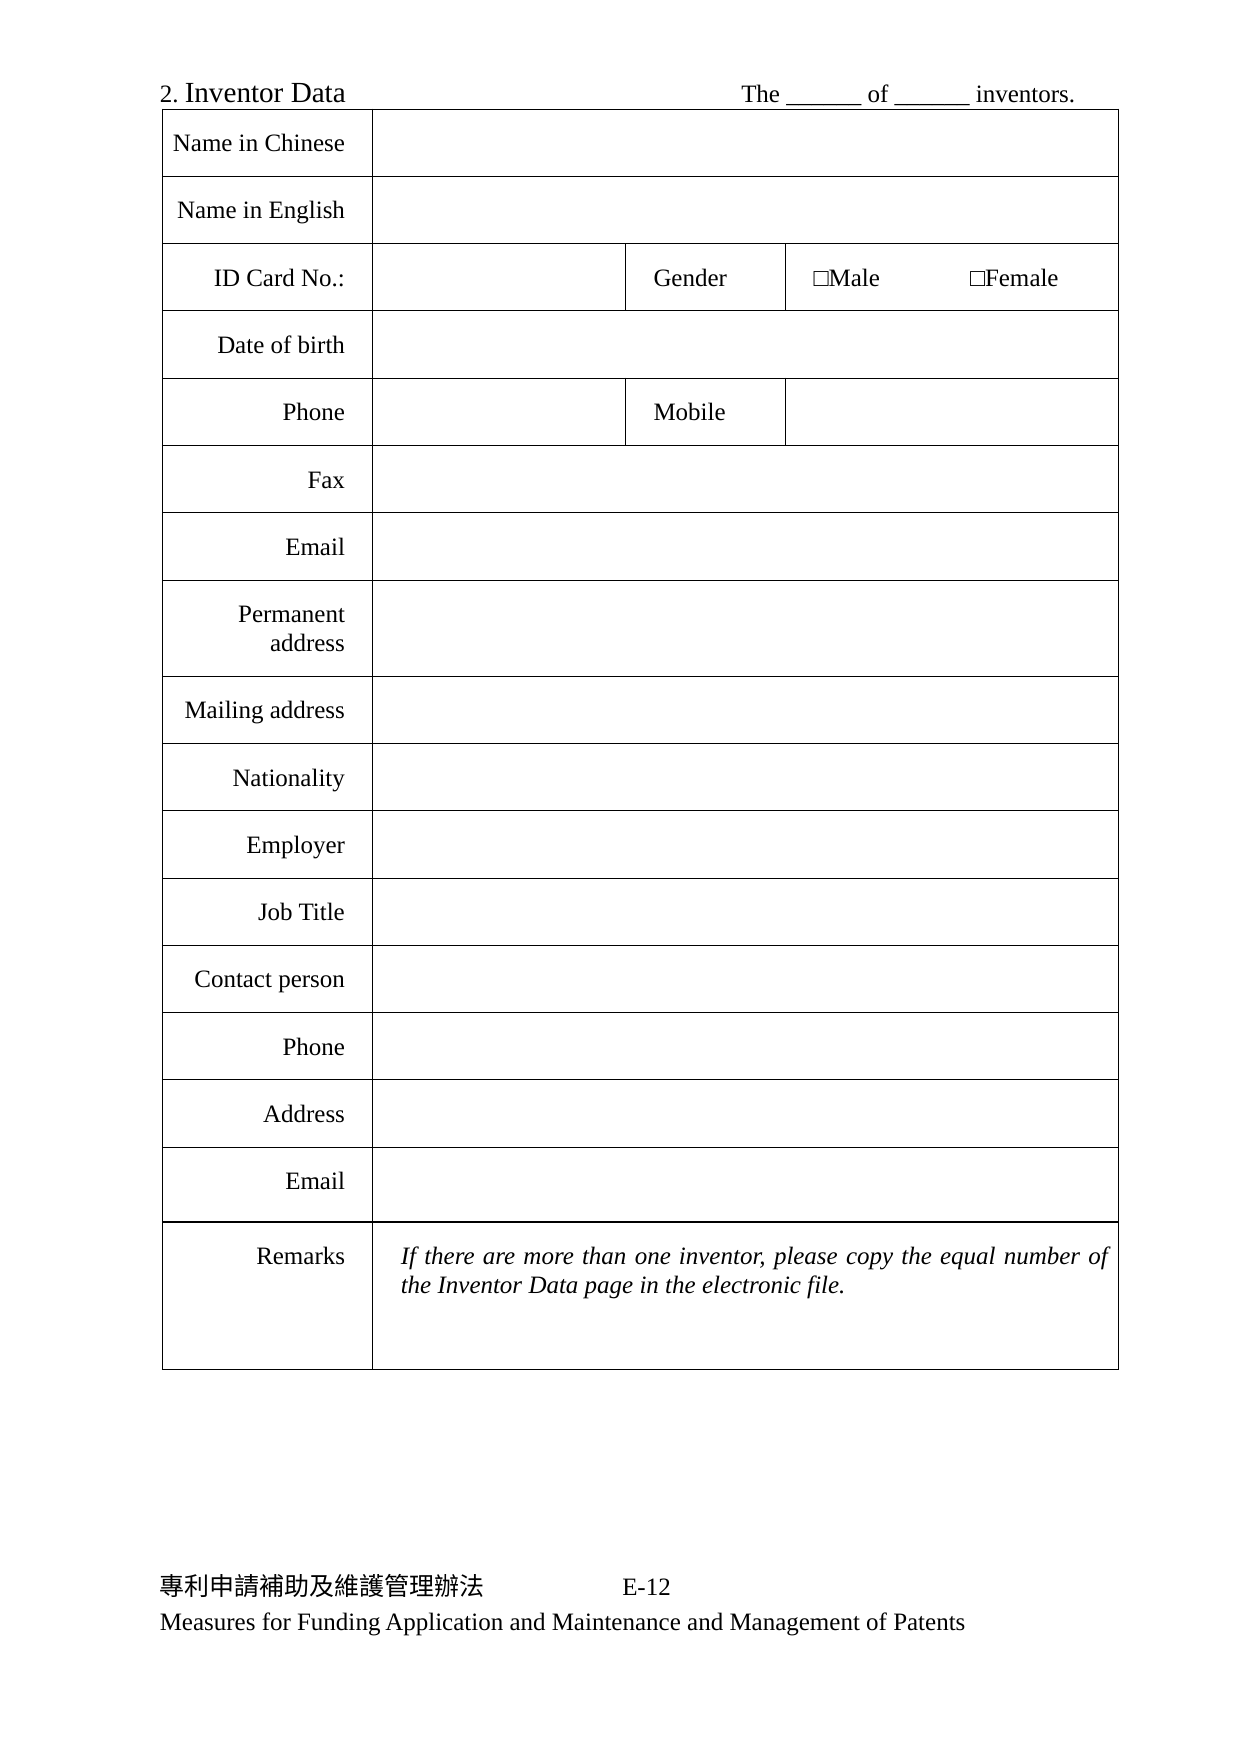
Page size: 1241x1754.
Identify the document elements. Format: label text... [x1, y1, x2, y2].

table_cell Job Title [163, 879, 372, 945]
table_cell [373, 446, 1118, 512]
table_cell [786, 379, 1118, 445]
table_cell ID Card No.: [163, 244, 372, 310]
table_cell Mobile [626, 379, 785, 445]
table_cell Name in English [163, 177, 372, 243]
table_cell [373, 244, 625, 310]
table_header [373, 110, 1118, 176]
table_cell Gender [626, 244, 785, 310]
table_header Name in Chinese [163, 110, 372, 176]
table_cell Mailing address [163, 677, 372, 743]
table_cell Date of birth [163, 311, 372, 378]
table_cell [373, 1013, 1118, 1079]
table_cell [373, 177, 1118, 243]
table_cell Phone [163, 379, 372, 445]
text 2. Inventor Data The ______ of ______ inventors. [159, 75, 1081, 108]
table_cell Address [163, 1080, 372, 1147]
table_cell [373, 811, 1118, 877]
table_cell [373, 1080, 1118, 1147]
table_cell □Male □Female [786, 244, 1118, 310]
table_cell [373, 311, 1118, 378]
table_cell Permanent address [163, 581, 372, 676]
table_cell Email [163, 513, 372, 579]
table_cell [373, 677, 1118, 743]
table_cell [373, 879, 1118, 945]
table_cell Contact person [163, 946, 372, 1012]
table_cell [373, 379, 625, 445]
table_cell Nationality [163, 744, 372, 810]
table_cell [373, 1148, 1118, 1221]
table_cell Email [163, 1148, 372, 1221]
table_cell [373, 946, 1118, 1012]
table_cell Fax [163, 446, 372, 512]
table_cell Remarks [163, 1223, 372, 1369]
table_cell Employer [163, 811, 372, 877]
table_cell Phone [163, 1013, 372, 1079]
table_cell If there are more than one inventor, please copy the equal number of the Inventor Data page in the electronic file. [373, 1223, 1118, 1369]
table_cell [373, 513, 1118, 579]
table_cell [373, 581, 1118, 676]
table_cell [373, 744, 1118, 810]
